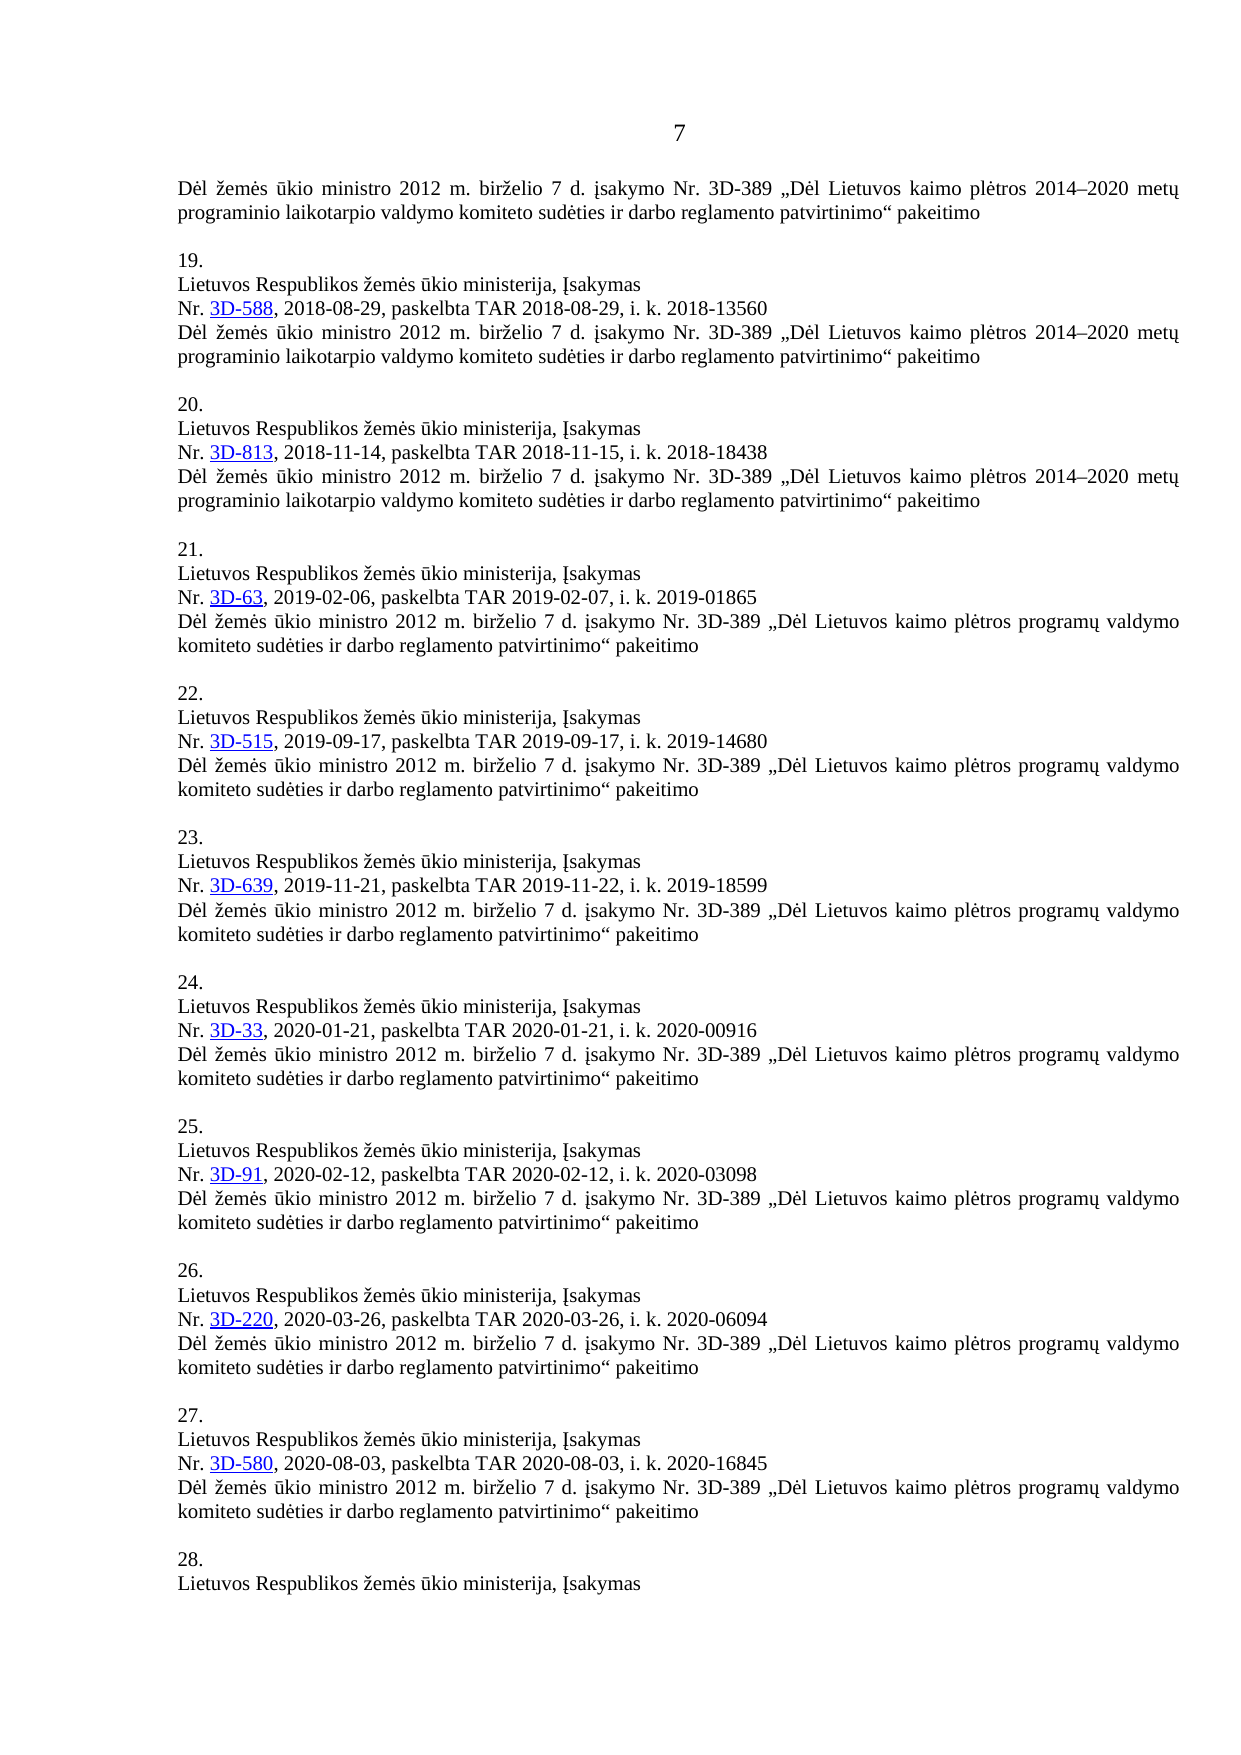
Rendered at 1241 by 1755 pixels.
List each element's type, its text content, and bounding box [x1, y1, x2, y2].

text 28. [177, 1547, 1181, 1571]
text Lietuvos Respublikos žemės ūkio ministerija, Įsakymas [177, 1427, 1181, 1451]
text Lietuvos Respublikos žemės ūkio ministerija, Įsakymas [177, 1571, 1181, 1595]
text 23. [177, 825, 1181, 849]
text Lietuvos Respublikos žemės ūkio ministerija, Įsakymas [177, 272, 1181, 296]
text Lietuvos Respublikos žemės ūkio ministerija, Įsakymas [177, 849, 1181, 873]
text 26. [177, 1258, 1181, 1282]
text 27. [177, 1403, 1181, 1427]
text Dėl žemės ūkio ministro 2012 m. birželio 7 d. įsakymo Nr. 3D-389 „Dėl Lietuvos kaimo plėtros programų valdymo komiteto sudėties ir darbo reglamento patvirtinimo“ pakeitimo [177, 753, 1181, 801]
text Dėl žemės ūkio ministro 2012 m. birželio 7 d. įsakymo Nr. 3D-389 „Dėl Lietuvos kaimo plėtros programų valdymo komiteto sudėties ir darbo reglamento patvirtinimo“ pakeitimo [177, 609, 1181, 657]
text Lietuvos Respublikos žemės ūkio ministerija, Įsakymas [177, 561, 1181, 585]
text Nr. 3D-515, 2019-09-17, paskelbta TAR 2019-09-17, i. k. 2019-14680 [177, 729, 1181, 753]
text Lietuvos Respublikos žemės ūkio ministerija, Įsakymas [177, 994, 1181, 1018]
text 25. [177, 1114, 1181, 1138]
text Dėl žemės ūkio ministro 2012 m. birželio 7 d. įsakymo Nr. 3D-389 „Dėl Lietuvos kaimo plėtros programų valdymo komiteto sudėties ir darbo reglamento patvirtinimo“ pakeitimo [177, 1042, 1181, 1090]
text Lietuvos Respublikos žemės ūkio ministerija, Įsakymas [177, 416, 1181, 440]
text Dėl žemės ūkio ministro 2012 m. birželio 7 d. įsakymo Nr. 3D-389 „Dėl Lietuvos kaimo plėtros programų valdymo komiteto sudėties ir darbo reglamento patvirtinimo“ pakeitimo [177, 897, 1181, 946]
text Lietuvos Respublikos žemės ūkio ministerija, Įsakymas [177, 705, 1181, 729]
text Lietuvos Respublikos žemės ūkio ministerija, Įsakymas [177, 1282, 1181, 1307]
text Dėl žemės ūkio ministro 2012 m. birželio 7 d. įsakymo Nr. 3D-389 „Dėl Lietuvos kaimo plėtros 2014–2020 metų programinio laikotarpio valdymo komiteto sudėties ir darbo reglamento patvirtinimo“ pakeitimo [177, 176, 1181, 224]
text Nr. 3D-91, 2020-02-12, paskelbta TAR 2020-02-12, i. k. 2020-03098 [177, 1162, 1181, 1186]
text Nr. 3D-639, 2019-11-21, paskelbta TAR 2019-11-22, i. k. 2019-18599 [177, 873, 1181, 897]
text Nr. 3D-33, 2020-01-21, paskelbta TAR 2020-01-21, i. k. 2020-00916 [177, 1018, 1181, 1042]
text Dėl žemės ūkio ministro 2012 m. birželio 7 d. įsakymo Nr. 3D-389 „Dėl Lietuvos kaimo plėtros 2014–2020 metų programinio laikotarpio valdymo komiteto sudėties ir darbo reglamento patvirtinimo“ pakeitimo [177, 464, 1181, 512]
text Dėl žemės ūkio ministro 2012 m. birželio 7 d. įsakymo Nr. 3D-389 „Dėl Lietuvos kaimo plėtros programų valdymo komiteto sudėties ir darbo reglamento patvirtinimo“ pakeitimo [177, 1331, 1181, 1379]
text Nr. 3D-588, 2018-08-29, paskelbta TAR 2018-08-29, i. k. 2018-13560 [177, 296, 1181, 320]
text Nr. 3D-580, 2020-08-03, paskelbta TAR 2020-08-03, i. k. 2020-16845 [177, 1451, 1181, 1475]
text Nr. 3D-63, 2019-02-06, paskelbta TAR 2019-02-07, i. k. 2019-01865 [177, 585, 1181, 609]
text Dėl žemės ūkio ministro 2012 m. birželio 7 d. įsakymo Nr. 3D-389 „Dėl Lietuvos kaimo plėtros programų valdymo komiteto sudėties ir darbo reglamento patvirtinimo“ pakeitimo [177, 1475, 1181, 1523]
text 21. [177, 537, 1181, 561]
text Nr. 3D-220, 2020-03-26, paskelbta TAR 2020-03-26, i. k. 2020-06094 [177, 1307, 1181, 1331]
text 20. [177, 392, 1181, 416]
text Dėl žemės ūkio ministro 2012 m. birželio 7 d. įsakymo Nr. 3D-389 „Dėl Lietuvos kaimo plėtros 2014–2020 metų programinio laikotarpio valdymo komiteto sudėties ir darbo reglamento patvirtinimo“ pakeitimo [177, 320, 1181, 368]
text Nr. 3D-813, 2018-11-14, paskelbta TAR 2018-11-15, i. k. 2018-18438 [177, 440, 1181, 464]
text 19. [177, 248, 1181, 272]
text Dėl žemės ūkio ministro 2012 m. birželio 7 d. įsakymo Nr. 3D-389 „Dėl Lietuvos kaimo plėtros programų valdymo komiteto sudėties ir darbo reglamento patvirtinimo“ pakeitimo [177, 1186, 1181, 1234]
text Lietuvos Respublikos žemės ūkio ministerija, Įsakymas [177, 1138, 1181, 1162]
text 22. [177, 681, 1181, 705]
text 24. [177, 970, 1181, 994]
